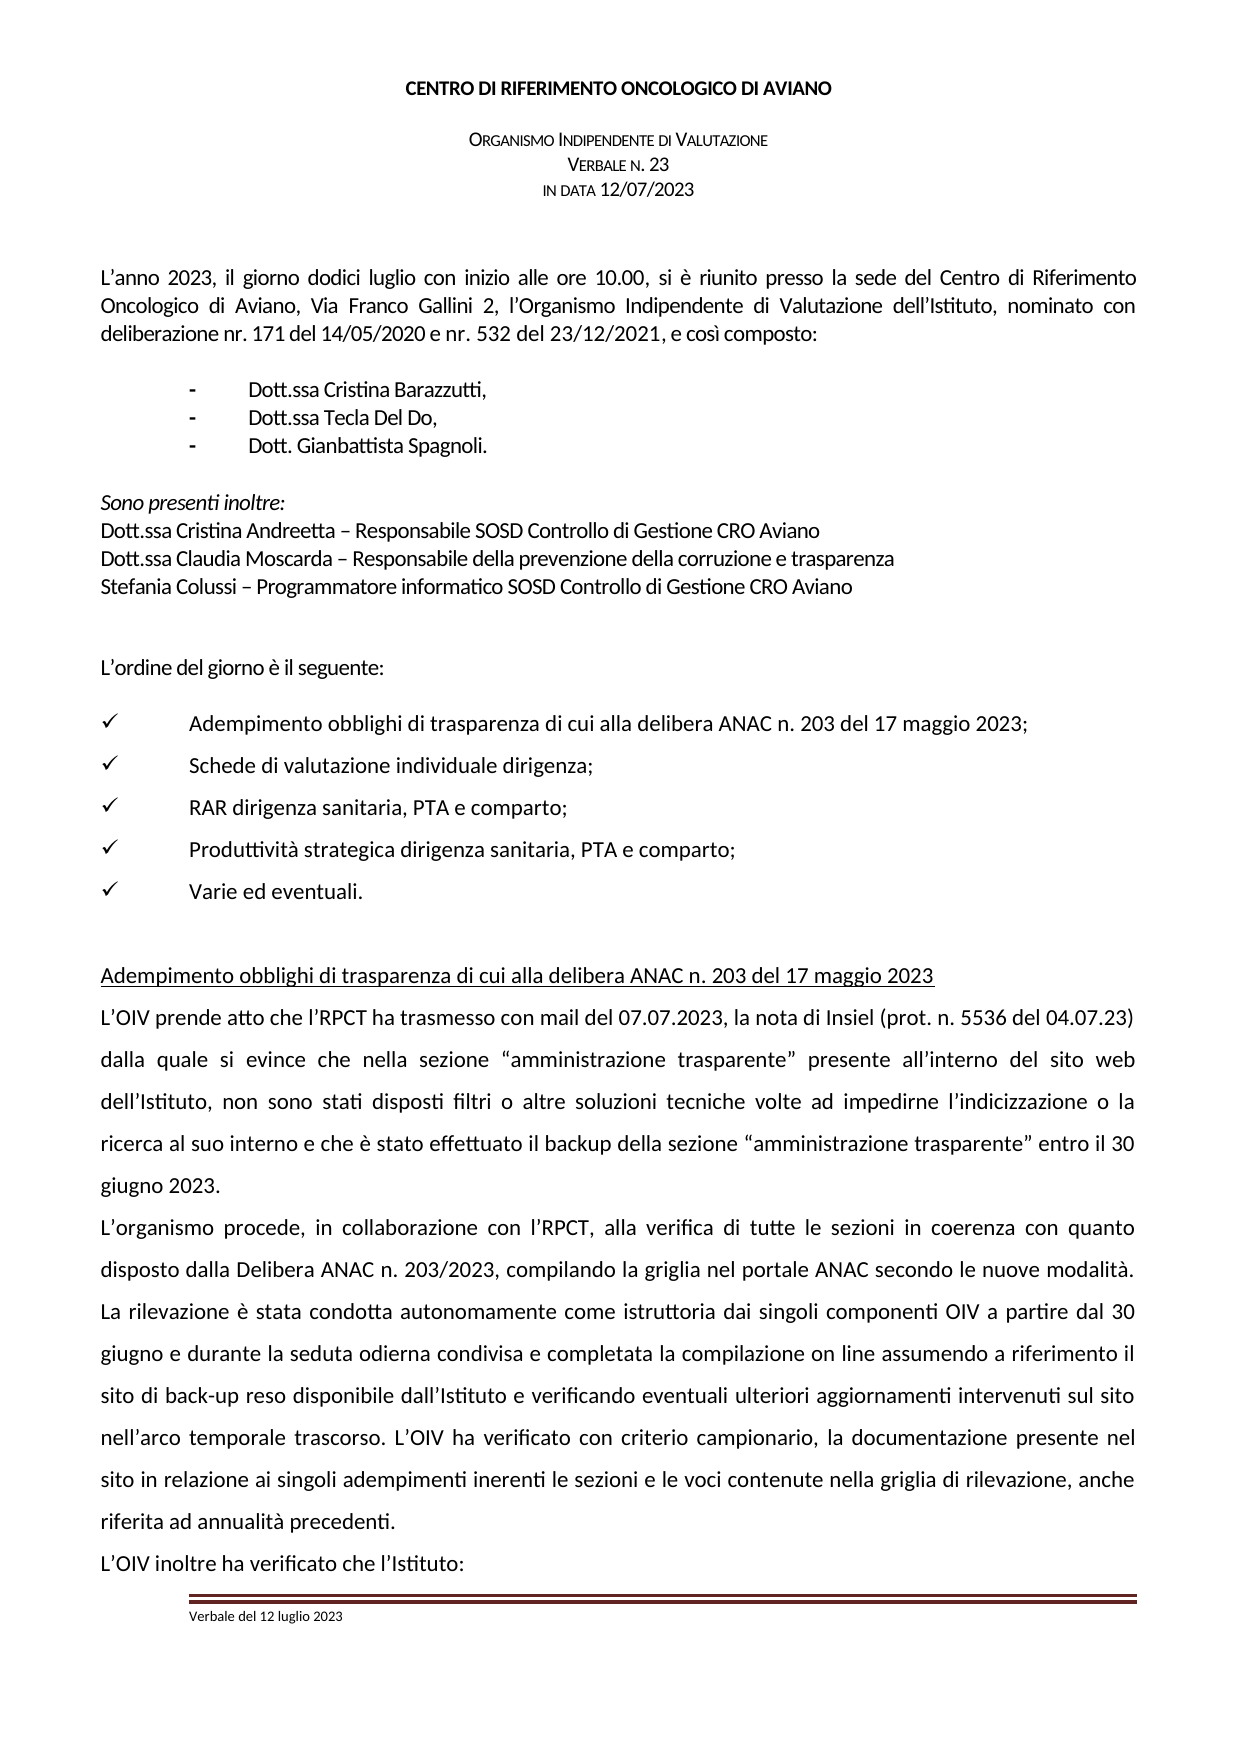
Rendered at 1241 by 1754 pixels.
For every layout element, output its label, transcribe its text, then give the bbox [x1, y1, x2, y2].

text Stefania Colussi – Programmatore informatico SOSD Controllo di Gestione CRO Aviano [100, 572, 1137, 600]
list Varie ed eventuali. [100, 877, 1137, 905]
text L’ordine del giorno è il seguente: [100, 653, 1138, 681]
text L’anno 2023, il giorno dodici luglio con inizio alle ore 10.00, si è riunito presso la sede del Centro di Riferimento Oncologico di Aviano, Via Franco Gallini 2, l’Organismo Indipendente di Valutazione dell’Istituto, nominato con deliberazione nr. 171 del 14/05/2020 e nr. 532 del 23/12/2021, e così composto: [100, 263, 1137, 347]
subtitle Sono presenti inoltre: [100, 488, 1137, 516]
text Verbale n. 23 [100, 151, 1137, 177]
text Dott.ssa Claudia Moscarda – Responsabile della prevenzione della corruzione e trasparenza [100, 544, 1137, 572]
list Produttività strategica dirigenza sanitaria, PTA e comparto; [100, 835, 1137, 863]
list Adempimento obblighi di trasparenza di cui alla delibera ANAC n. 203 del 17 maggio 2023; [100, 709, 1137, 737]
text Adempimento obblighi di trasparenza di cui alla delibera ANAC n. 203 del 17 maggio 2023 [100, 961, 1137, 989]
subtitle in data 12/07/2023 [100, 177, 1137, 202]
list Dott. Gianbattista Spagnoli. [189, 431, 1137, 459]
text L’organismo procede, in collaborazione con l’RPCT, alla verifica di tutte le sezioni in coerenza con quanto disposto dalla Delibera ANAC n. 203/2023, compilando la griglia nel portale ANAC secondo le nuove modalità. La rilevazione è stata condotta autonomamente come istruttoria dai singoli componenti OIV a partire dal 30 giugno e durante la seduta odierna condivisa e completata la compilazione on line assumendo a riferimento il sito di back-up reso disponibile dall’Istituto e verificando eventuali ulteriori aggiornamenti intervenuti sul sito nell’arco temporale trascorso. L’OIV ha verificato con criterio campionario, la documentazione presente nel sito in relazione ai singoli adempimenti inerenti le sezioni e le voci contenute nella griglia di rilevazione, anche riferita ad annualità precedenti. [100, 1213, 1137, 1535]
list Schede di valutazione individuale dirigenza; [100, 751, 1137, 779]
text Organismo Indipendente di Valutazione [100, 126, 1137, 151]
list Dott.ssa Cristina Barazzutti, [189, 375, 1137, 403]
list RAR dirigenza sanitaria, PTA e comparto; [100, 793, 1137, 821]
subtitle Centro di Riferimento Oncologico di Aviano [100, 75, 1137, 100]
text L’OIV inoltre ha verificato che l’Istituto: [100, 1549, 1137, 1577]
list Dott.ssa Tecla Del Do, [189, 403, 1137, 431]
text Dott.ssa Cristina Andreetta – Responsabile SOSD Controllo di Gestione CRO Aviano [100, 516, 1137, 544]
text L’OIV prende atto che l’RPCT ha trasmesso con mail del 07.07.2023, la nota di Insiel (prot. n. 5536 del 04.07.23) dalla quale si evince che nella sezione “amministrazione trasparente” presente all’interno del sito web dell’Istituto, non sono stati disposti filtri o altre soluzioni tecniche volte ad impedirne l’indicizzazione o la ricerca al suo interno e che è stato effettuato il backup della sezione “amministrazione trasparente” entro il 30 giugno 2023. [100, 1003, 1137, 1199]
